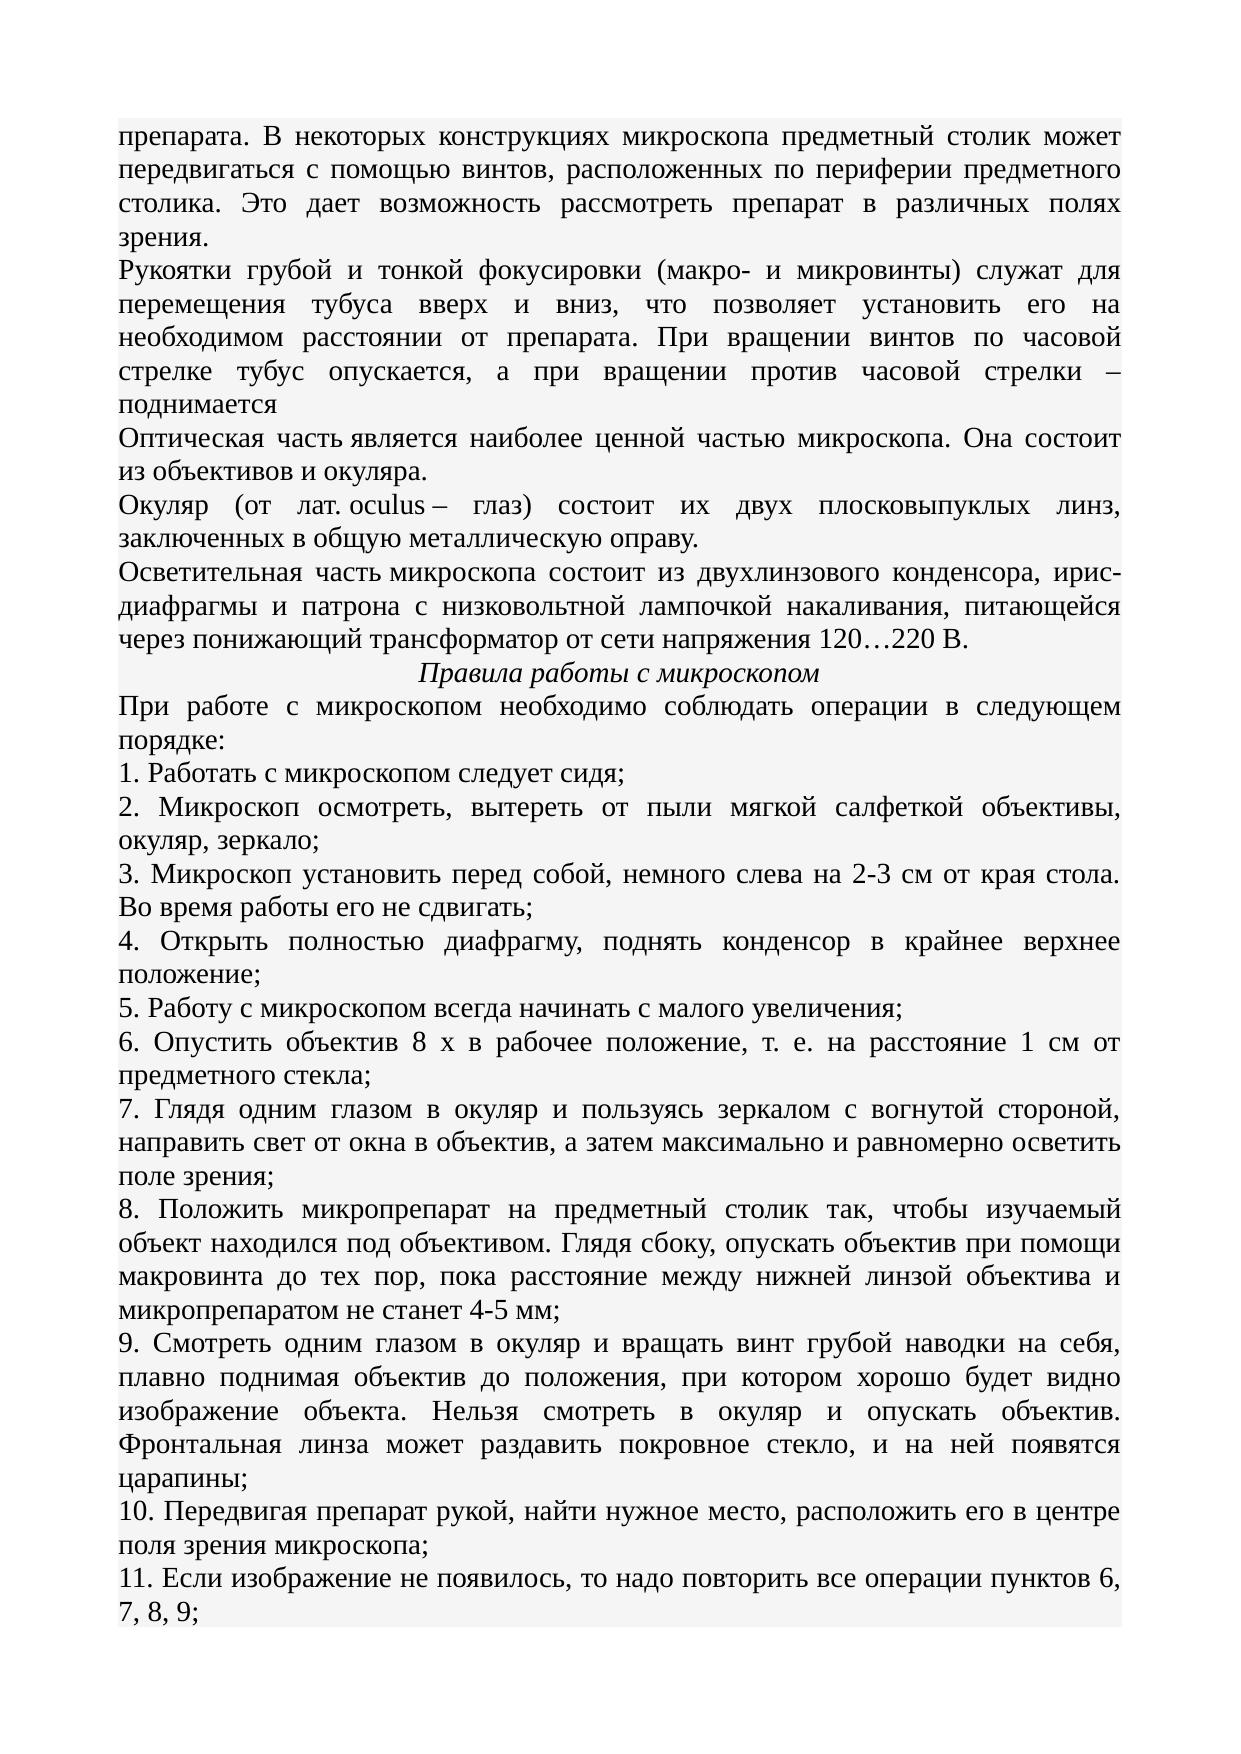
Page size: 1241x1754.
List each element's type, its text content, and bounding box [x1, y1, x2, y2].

text 10. Передвигая препарат рукой, найти нужное место, расположить его в центре поля зрения микроскопа; [118, 1493, 1122, 1560]
text препарата. В некоторых конструкциях микроскопа предметный столик может передвигаться с помощью винтов, расположенных по периферии предметного столика. Это дает возможность рассмотреть препарат в различных полях зрения. [118, 118, 1122, 252]
text 7. Глядя одним глазом в окуляр и пользуясь зеркалом с вогнутой стороной, направить свет от окна в объектив, а затем максимально и равномерно осветить поле зрения; [118, 1091, 1122, 1191]
text Рукоятки грубой и тонкой фокусировки (макро- и микровинты) служат для перемещения тубуса вверх и вниз, что позволяет установить его на необходимом расстоянии от препарата. При вращении винтов по часовой стрелке тубус опускается, а при вращении против часовой стрелки – поднимается [118, 252, 1122, 420]
text 4. Открыть полностью диафрагму, поднять конденсор в крайнее верхнее положение; [118, 923, 1122, 990]
text 8. Положить микропрепарат на предметный столик так, чтобы изучаемый объект находился под объективом. Глядя сбоку, опускать объектив при помощи макровинта до тех пор, пока расстояние между нижней линзой объектива и микропрепаратом не станет 4-5 мм; [118, 1191, 1122, 1326]
text Осветительная часть микроскопа состоит из двухлинзового конденсора, ирис-диафрагмы и патрона с низковольтной лампочкой накаливания, питающейся через понижающий трансформатор от сети напряжения 120…220 В. [118, 554, 1122, 655]
text 9. Смотреть одним глазом в окуляр и вращать винт грубой наводки на себя, плавно поднимая объектив до положения, при котором хорошо будет видно изображение объекта. Нельзя смотреть в окуляр и опускать объектив. Фронтальная линза может раздавить покровное стекло, и на ней появятся царапины; [118, 1326, 1122, 1493]
text Окуляр (от лат. oculus – глаз) состоит их двух плосковыпуклых линз, заключенных в общую металлическую оправу. [118, 487, 1122, 554]
text Оптическая часть является наиболее ценной частью микроскопа. Она состоит из объективов и окуляра. [118, 420, 1122, 487]
text 1. Работать с микроскопом следует сидя; [118, 755, 1122, 789]
text 5. Работу с микроскопом всегда начинать с малого увеличения; [118, 990, 1122, 1024]
text Правила работы с микроскопом [118, 655, 1122, 688]
text 6. Опустить объектив 8 х в рабочее положение, т. е. на расстояние 1 см от предметного стекла; [118, 1024, 1122, 1091]
text 2. Микроскоп осмотреть, вытереть от пыли мягкой салфеткой объективы, окуляр, зеркало; [118, 789, 1122, 856]
text 11. Если изображение не появилось, то надо повторить все операции пунктов 6, 7, 8, 9; [118, 1560, 1122, 1627]
text При работе с микроскопом необходимо соблюдать операции в следующем порядке: [118, 688, 1122, 755]
text 3. Микроскоп установить перед собой, немного слева на 2-3 см от края стола. Во время работы его не сдвигать; [118, 856, 1122, 923]
